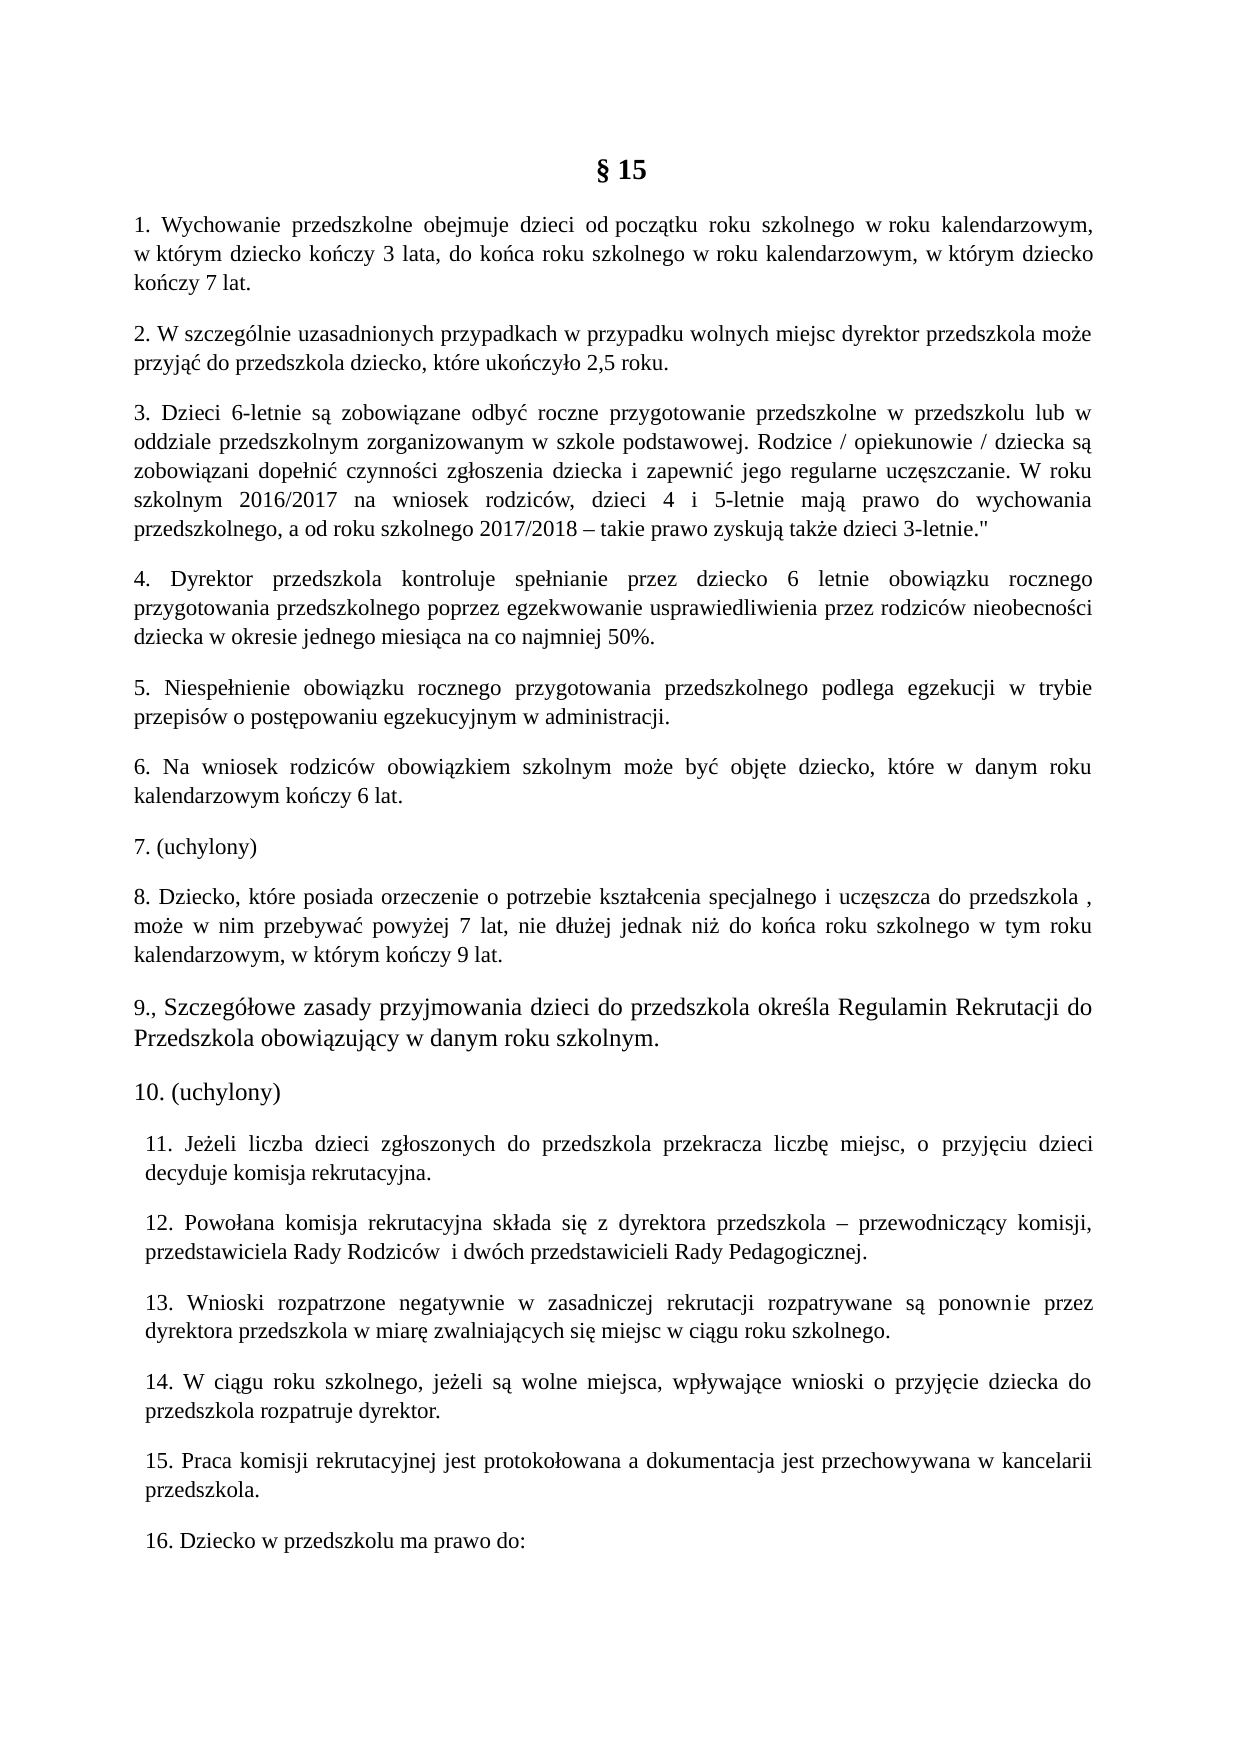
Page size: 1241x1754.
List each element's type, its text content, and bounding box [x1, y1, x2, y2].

text 15. Praca komisji rekrutacyjnej jest protokołowana a dokumentacja jest przechowywana w kancelarii przedszkola. [145, 1448, 1093, 1503]
text 8. Dziecko, które posiada orzeczenie o potrzebie kształcenia specjalnego i uczęszcza do przedszkola , może w nim przebywać powyżej 7 lat, nie dłużej jednak niż do końca roku szkolnego w tym roku kalendarzowym, w którym kończy 9 lat. [133, 883, 1093, 968]
text 7. (uchylony) [133, 833, 1093, 859]
text 4. Dyrektor przedszkola kontroluje spełnianie przez dziecko 6 letnie obowiązku rocznego przygotowania przedszkolnego poprzez egzekwowanie usprawiedliwienia przez rodziców nieobecności dziecka w okresie jednego miesiąca na co najmniej 50%. [133, 566, 1093, 650]
text 9., Szczegółowe zasady przyjmowania dzieci do przedszkola określa Regulamin Rekrutacji do Przedszkola obowiązujący w danym roku szkolnym. [133, 992, 1093, 1052]
text 12. Powołana komisja rekrutacyjna składa się z dyrektora przedszkola – przewodniczący komisji, przedstawiciela Rady Rodziców i dwóch przedstawicieli Rady Pedagogicznej. [145, 1209, 1093, 1264]
text 3. Dzieci 6-letnie są zobowiązane odbyć roczne przygotowanie przedszkolne w przedszkolu lub w oddziale przedszkolnym zorganizowanym w szkole podstawowej. Rodzice / opiekunowie / dziecka są zobowiązani dopełnić czynności zgłoszenia dziecka i zapewnić jego regularne uczęszczanie. W roku szkolnym 2016/2017 na wniosek rodziców, dzieci 4 i 5-letnie mają prawo do wychowania przedszkolnego, a od roku szkolnego 2017/2018 – takie prawo zyskują także dzieci 3-letnie." [133, 399, 1093, 541]
text 14. W ciągu roku szkolnego, jeżeli są wolne miejsca, wpływające wnioski o przyjęcie dziecka do przedszkola rozpatruje dyrektor. [145, 1368, 1093, 1423]
subtitle § 15 [149, 152, 1093, 186]
text 16. Dziecko w przedszkolu ma prawo do: [145, 1527, 1093, 1553]
text 6. Na wniosek rodziców obowiązkiem szkolnym może być objęte dziecko, które w danym roku kalendarzowym kończy 6 lat. [133, 753, 1093, 809]
text 5. Niespełnienie obowiązku rocznego przygotowania przedszkolnego podlega egzekucji w trybie przepisów o postępowaniu egzekucyjnym w administracji. [133, 674, 1093, 729]
text 2. W szczególnie uzasadnionych przypadkach w przypadku wolnych miejsc dyrektor przedszkola może przyjąć do przedszkola dziecko, które ukończyło 2,5 roku. [133, 320, 1093, 375]
text 1. Wychowanie przedszkolne obejmuje dzieci od początku roku szkolnego w roku kalendarzowym, w którym dziecko kończy 3 lata, do końca roku szkolnego w roku kalendarzowym, w którym dziecko kończy 7 lat. [133, 211, 1093, 296]
text 13. Wnioski rozpatrzone negatywnie w zasadniczej rekrutacji rozpatrywane są ponownie przez dyrektora przedszkola w miarę zwalniających się miejsc w ciągu roku szkolnego. [145, 1289, 1093, 1344]
text 11. Jeżeli liczba dzieci zgłoszonych do przedszkola przekracza liczbę miejsc, o przyjęciu dzieci decyduje komisja rekrutacyjna. [145, 1130, 1093, 1185]
text 10. (uchylony) [133, 1077, 1093, 1105]
